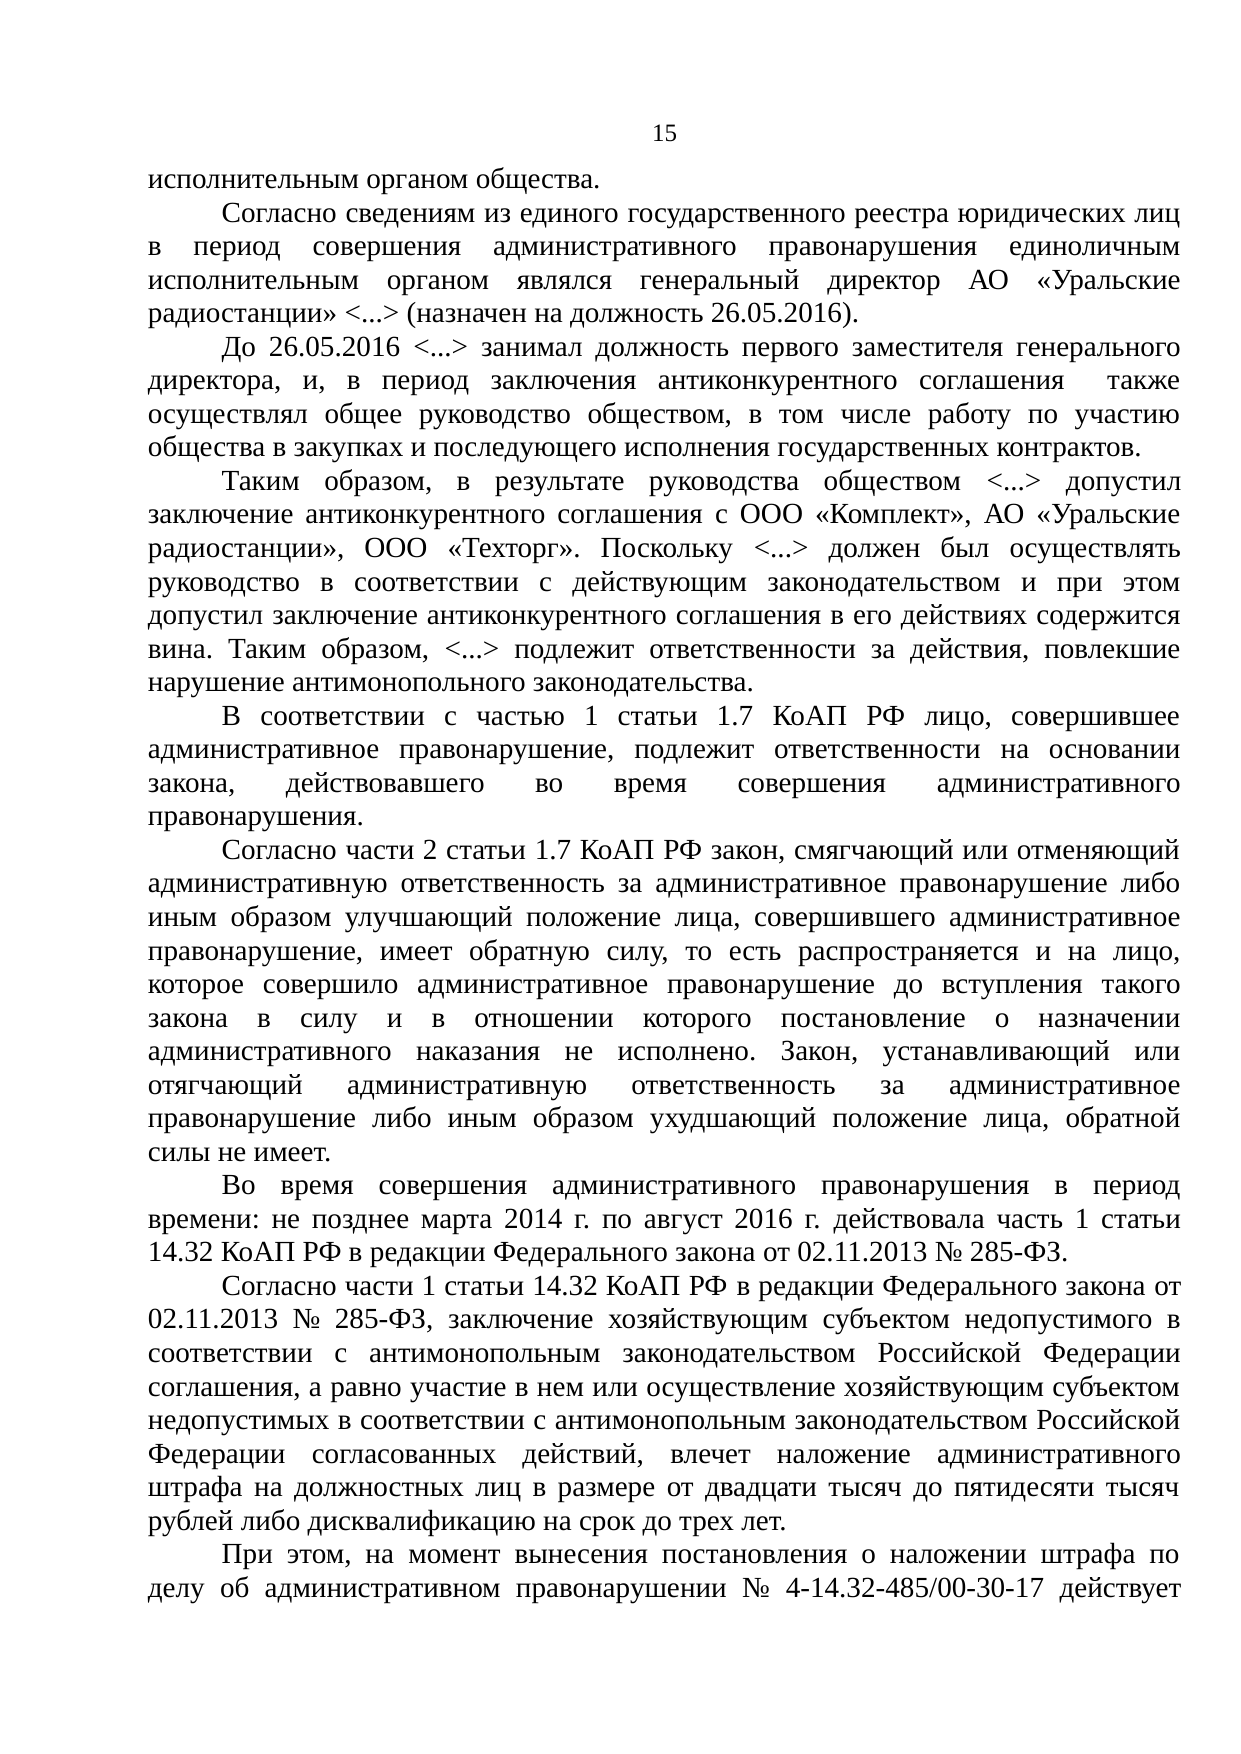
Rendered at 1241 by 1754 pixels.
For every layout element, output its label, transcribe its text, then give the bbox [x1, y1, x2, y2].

text При этом, на момент вынесения постановления о наложении штрафа по делу об административном правонарушении № 4-14.32-485/00-30-17 действует [148, 1536, 1181, 1603]
text Согласно сведениям из единого государственного реестра юридических лиц в период совершения административного правонарушения единоличным исполнительным органом являлся генеральный директор АО «Уральские радиостанции» <...> (назначен на должность 26.05.2016). [148, 195, 1181, 329]
text Согласно части 1 статьи 14.32 КоАП РФ в редакции Федерального закона от 02.11.2013 № 285-ФЗ, заключение хозяйствующим субъектом недопустимого в соответствии с антимонопольным законодательством Российской Федерации соглашения, а равно участие в нем или осуществление хозяйствующим субъектом недопустимых в соответствии с антимонопольным законодательством Российской Федерации согласованных действий, влечет наложение административного штрафа на должностных лиц в размере от двадцати тысяч до пятидесяти тысяч рублей либо дисквалификацию на срок до трех лет. [148, 1268, 1181, 1536]
text В соответствии с частью 1 статьи 1.7 КоАП РФ лицо, совершившее административное правонарушение, подлежит ответственности на основании закона, действовавшего во время совершения административного правонарушения. [148, 698, 1181, 832]
text До 26.05.2016 <...> занимал должность первого заместителя генерального директора, и, в период заключения антиконкурентного соглашения также осуществлял общее руководство обществом, в том числе работу по участию общества в закупках и последующего исполнения государственных контрактов. [148, 329, 1181, 463]
text Во время совершения административного правонарушения в период времени: не позднее марта 2014 г. по август 2016 г. действовала часть 1 статьи 14.32 КоАП РФ в редакции Федерального закона от 02.11.2013 № 285-ФЗ. [148, 1167, 1181, 1268]
text Таким образом, в результате руководства обществом <...> допустил заключение антиконкурентного соглашения с ООО «Комплект», АО «Уральские радиостанции», ООО «Техторг». Поскольку <...> должен был осуществлять руководство в соответствии с действующим законодательством и при этом допустил заключение антиконкурентного соглашения в его действиях содержится вина. Таким образом, <...> подлежит ответственности за действия, повлекшие нарушение антимонопольного законодательства. [148, 463, 1181, 698]
text исполнительным органом общества. [148, 161, 1181, 195]
text Согласно части 2 статьи 1.7 КоАП РФ закон, смягчающий или отменяющий административную ответственность за административное правонарушение либо иным образом улучшающий положение лица, совершившего административное правонарушение, имеет обратную силу, то есть распространяется и на лицо, которое совершило административное правонарушение до вступления такого закона в силу и в отношении которого постановление о назначении административного наказания не исполнено. Закон, устанавливающий или отягчающий административную ответственность за административное правонарушение либо иным образом ухудшающий положение лица, обратной силы не имеет. [148, 832, 1181, 1167]
